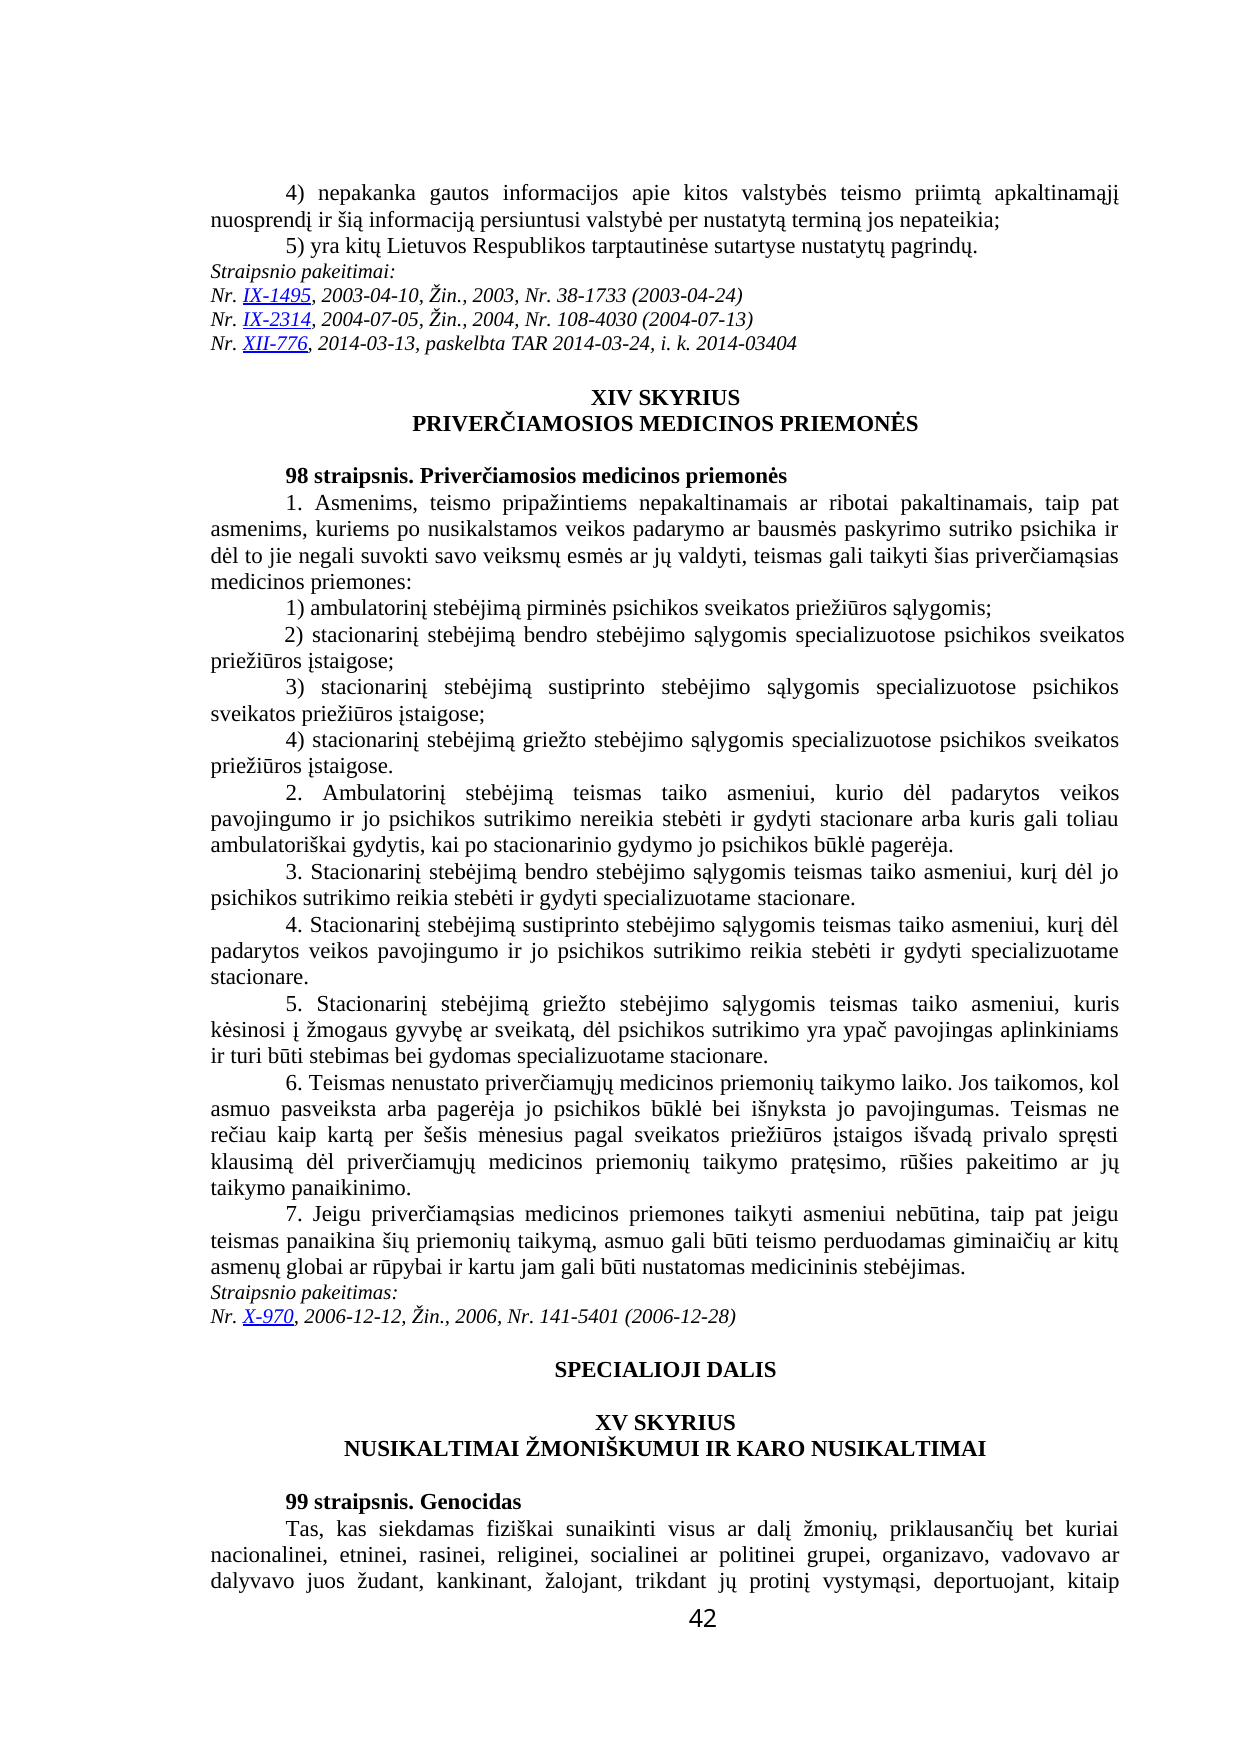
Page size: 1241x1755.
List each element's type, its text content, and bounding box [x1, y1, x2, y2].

subtitle XIV skyrius [210, 383, 1120, 410]
text Nusikaltimai žmoniškumui ir karo nusikaltimai [210, 1436, 1120, 1462]
text Nr. IX-2314, 2004-07-05, Žin., 2004, Nr. 108-4030 (2004-07-13) [210, 307, 1120, 331]
text 4) nepakanka gautos informacijos apie kitos valstybės teismo priimtą apkaltinamąjį nuosprendį ir šią informaciją persiuntusi valstybė per nustatytą terminą jos nepateikia; [210, 179, 1120, 232]
text 1. Asmenims, teismo pripažintiems nepakaltinamais ar ribotai pakaltinamais, taip pat asmenims, kuriems po nusikalstamos veikos padarymo ar bausmės paskyrimo sutriko psichika ir dėl to jie negali suvokti savo veiksmų esmės ar jų valdyti, teismas gali taikyti šias priverčiamąsias medicinos priemones: [210, 489, 1120, 594]
text 2) stacionarinį stebėjimą bendro stebėjimo sąlygomis specializuotose psichikos sveikatos priežiūros įstaigose; [210, 621, 1126, 673]
text 4) stacionarinį stebėjimą griežto stebėjimo sąlygomis specializuotose psichikos sveikatos priežiūros įstaigose. [210, 726, 1120, 779]
text 3. Stacionarinį stebėjimą bendro stebėjimo sąlygomis teismas taiko asmeniui, kurį dėl jo psichikos sutrikimo reikia stebėti ir gydyti specializuotame stacionare. [210, 858, 1120, 911]
text 2. Ambulatorinį stebėjimą teismas taiko asmeniui, kurio dėl padarytos veikos pavojingumo ir jo psichikos sutrikimo nereikia stebėti ir gydyti stacionare arba kuris gali toliau ambulatoriškai gydytis, kai po stacionarinio gydymo jo psichikos būklė pagerėja. [210, 779, 1120, 858]
text 99 straipsnis. Genocidas [210, 1488, 1120, 1514]
text Nr. X-970, 2006-12-12, Žin., 2006, Nr. 141-5401 (2006-12-28) [210, 1304, 1120, 1328]
text XV SKYRIUS [210, 1409, 1120, 1436]
text Tas, kas siekdamas fiziškai sunaikinti visus ar dalį žmonių, priklausančių bet kuriai nacionalinei, etninei, rasinei, religinei, socialinei ar politinei grupei, organizavo, vadovavo ar dalyvavo juos žudant, kankinant, žalojant, trikdant jų protinį vystymąsi, deportuojant, kitaip [210, 1514, 1120, 1594]
text Priverčiamosios medicinos priemonės [210, 410, 1120, 436]
text Straipsnio pakeitimas: [210, 1279, 1120, 1304]
text 5. Stacionarinį stebėjimą griežto stebėjimo sąlygomis teismas taiko asmeniui, kuris kėsinosi į žmogaus gyvybę ar sveikatą, dėl psichikos sutrikimo yra ypač pavojingas aplinkiniams ir turi būti stebimas bei gydomas specializuotame stacionare. [210, 990, 1120, 1069]
subtitle SPECIALIOJI DALIS [210, 1356, 1120, 1383]
text Nr. XII-776, 2014-03-13, paskelbta TAR 2014-03-24, i. k. 2014-03404 [210, 331, 1120, 355]
text 98 straipsnis. Priverčiamosios medicinos priemonės [210, 463, 1120, 489]
text 1) ambulatorinį stebėjimą pirminės psichikos sveikatos priežiūros sąlygomis; [210, 594, 1120, 621]
text 7. Jeigu priverčiamąsias medicinos priemones taikyti asmeniui nebūtina, taip pat jeigu teismas panaikina šių priemonių taikymą, asmuo gali būti teismo perduodamas giminaičių ar kitų asmenų globai ar rūpybai ir kartu jam gali būti nustatomas medicininis stebėjimas. [210, 1201, 1120, 1279]
text 3) stacionarinį stebėjimą sustiprinto stebėjimo sąlygomis specializuotose psichikos sveikatos priežiūros įstaigose; [210, 673, 1120, 726]
text 5) yra kitų Lietuvos Respublikos tarptautinėse sutartyse nustatytų pagrindų. [210, 232, 1120, 258]
text Straipsnio pakeitimai: [210, 258, 1120, 283]
text 6. Teismas nenustato priverčiamųjų medicinos priemonių taikymo laiko. Jos taikomos, kol asmuo pasveiksta arba pagerėja jo psichikos būklė bei išnyksta jo pavojingumas. Teismas ne rečiau kaip kartą per šešis mėnesius pagal sveikatos priežiūros įstaigos išvadą privalo spręsti klausimą dėl priverčiamųjų medicinos priemonių taikymo pratęsimo, rūšies pakeitimo ar jų taikymo panaikinimo. [210, 1069, 1120, 1201]
text 4. Stacionarinį stebėjimą sustiprinto stebėjimo sąlygomis teismas taiko asmeniui, kurį dėl padarytos veikos pavojingumo ir jo psichikos sutrikimo reikia stebėti ir gydyti specializuotame stacionare. [210, 911, 1120, 990]
text Nr. IX-1495, 2003-04-10, Žin., 2003, Nr. 38-1733 (2003-04-24) [210, 283, 1120, 307]
